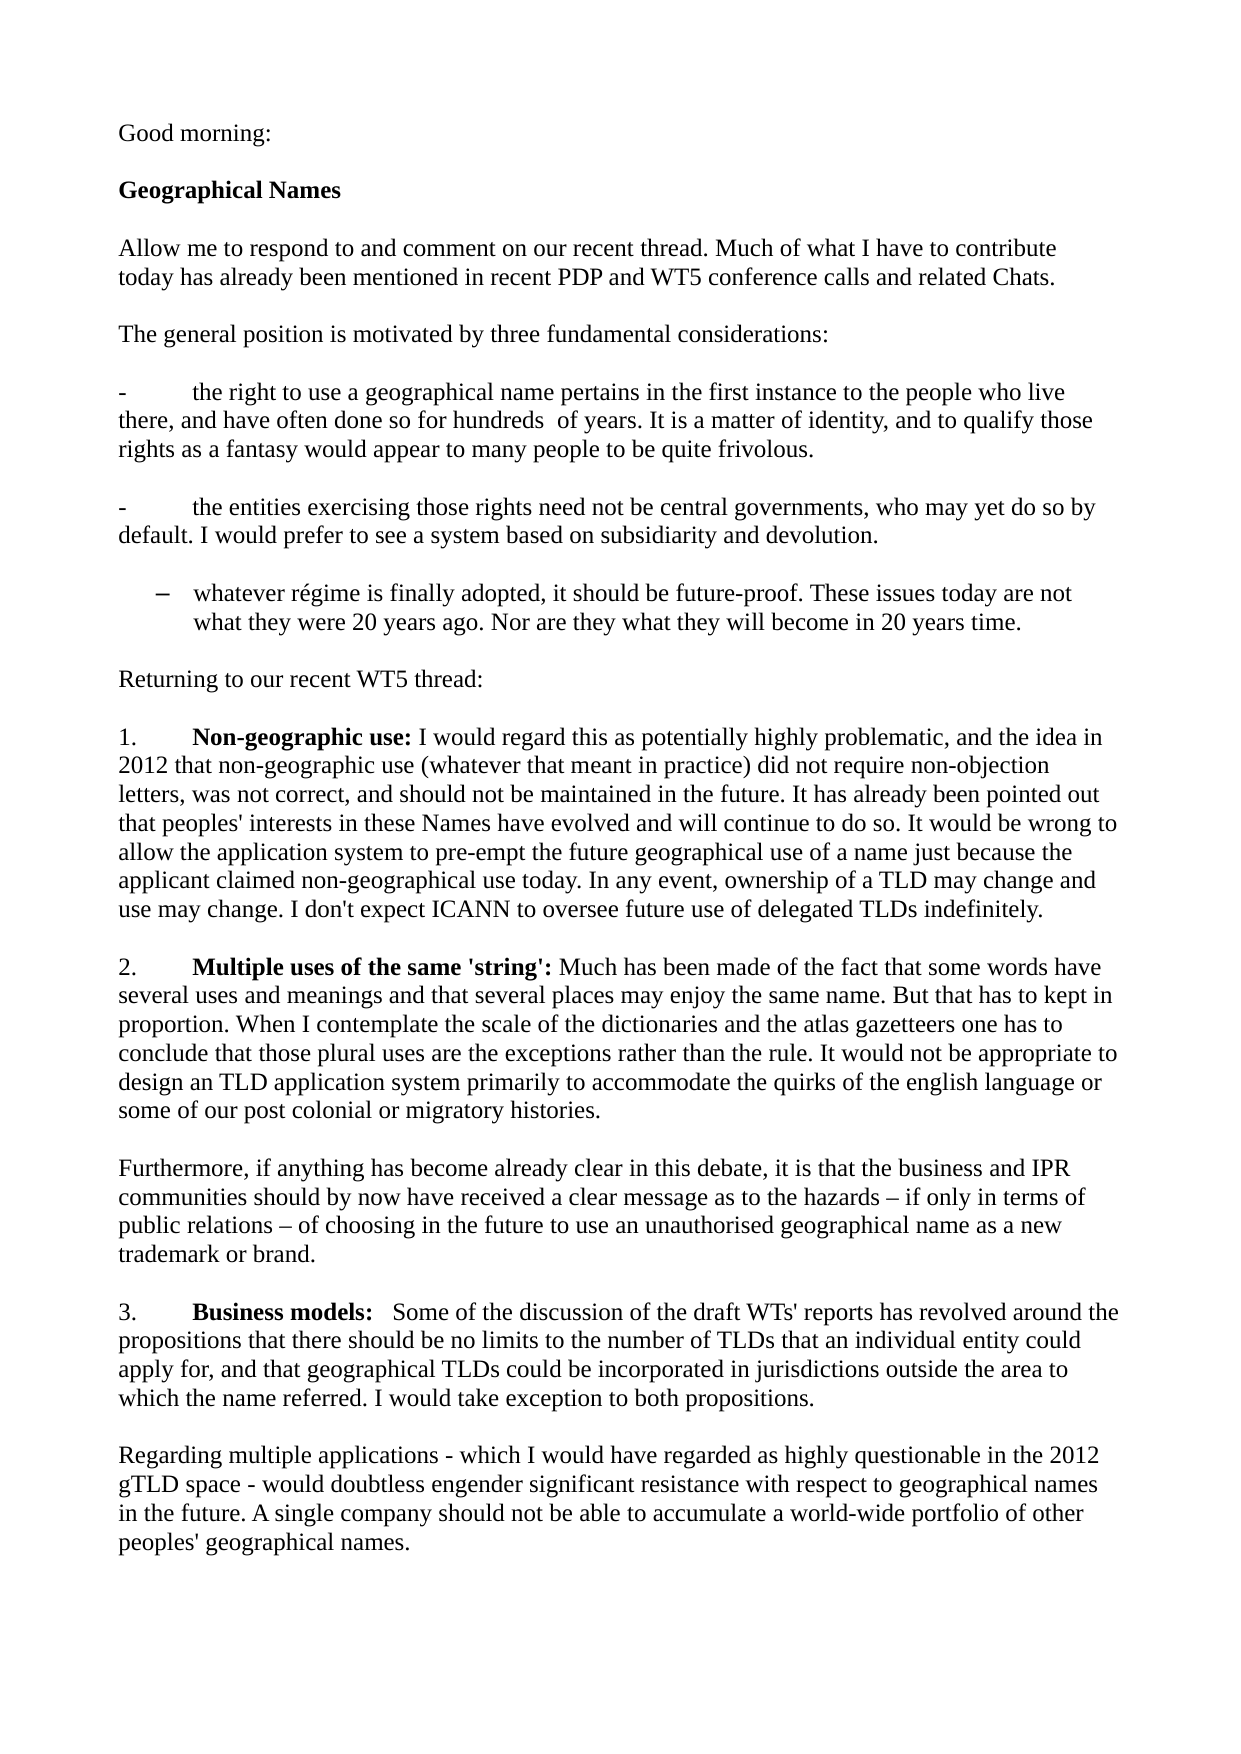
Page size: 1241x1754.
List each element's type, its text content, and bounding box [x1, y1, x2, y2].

text Geographical Names [118, 176, 1122, 204]
list whatever régime is finally adopted, it should be future-proof. These issues today are not what they were 20 years ago. Nor are they what they will become in 20 years time. [156, 578, 1122, 636]
text Allow me to respond to and comment on our recent thread. Much of what I have to contribute today has already been mentioned in recent PDP and WT5 conference calls and related Chats. The general position is motivated by three fundamental considerations: - the right to use a geographical name pertains in the first instance to the people who live there, and have often done so for hundreds of years. It is a matter of identity, and to qualify those rights as a fantasy would appear to many people to be quite frivolous. - the entities exercising those rights need not be central governments, who may yet do so by default. I would prefer to see a system based on subsidiarity and devolution. [118, 233, 1122, 578]
text Returning to our recent WT5 thread: 1. Non-geographic use: I would regard this as potentially highly problematic, and the idea in 2012 that non-geographic use (whatever that meant in practice) did not require non-objection letters, was not correct, and should not be maintained in the future. It has already been pointed out that peoples' interests in these Names have evolved and will continue to do so. It would be wrong to allow the application system to pre-empt the future geographical use of a name just because the applicant claimed non-geographical use today. In any event, ownership of a TLD may change and use may change. I don't expect ICANN to oversee future use of delegated TLDs indefinitely. 2. Multiple uses of the same 'string': Much has been made of the fact that some words have several uses and meanings and that several places may enjoy the same name. But that has to kept in proportion. When I contemplate the scale of the dictionaries and the atlas gazetteers one has to conclude that those plural uses are the exceptions rather than the rule. It would not be appropriate to design an TLD application system primarily to accommodate the quirks of the english language or some of our post colonial or migratory histories. Furthermore, if anything has become already clear in this debate, it is that the business and IPR communities should by now have received a clear message as to the hazards – if only in terms of public relations – of choosing in the future to use an unauthorised geographical name as a new trademark or brand. 3. Business models: Some of the discussion of the draft WTs' reports has revolved around the propositions that there should be no limits to the number of TLDs that an individual entity could apply for, and that geographical TLDs could be incorporated in jurisdictions outside the area to which the name referred. I would take exception to both propositions. Regarding multiple applications - which I would have regarded as highly questionable in the 2012 gTLD space - would doubtless engender significant resistance with respect to geographical names in the future. A single company should not be able to accumulate a world-wide portfolio of other peoples' geographical names. [118, 664, 1122, 1613]
text Good morning: [118, 118, 1122, 147]
